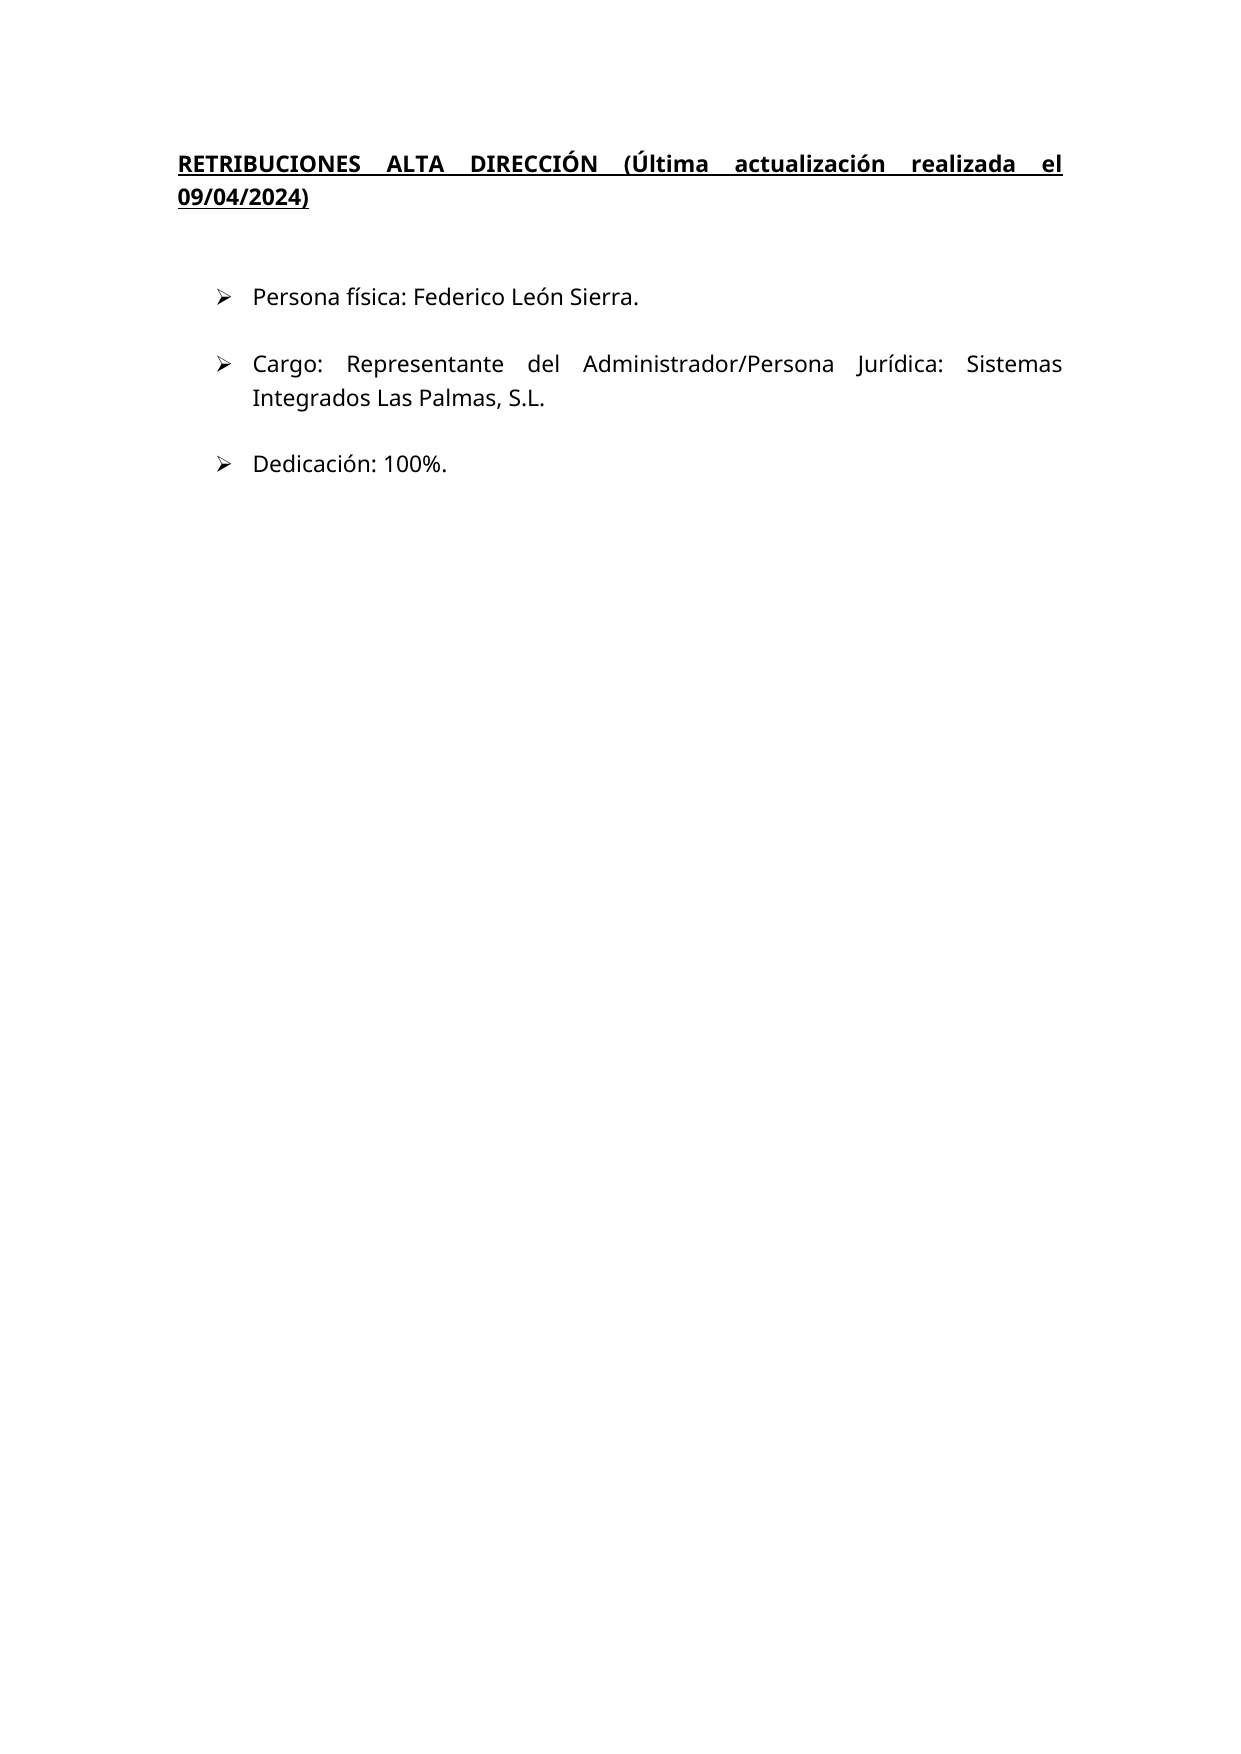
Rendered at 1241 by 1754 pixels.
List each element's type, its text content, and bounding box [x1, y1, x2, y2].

list Cargo: Representante del Administrador/Persona Jurídica: Sistemas Integrados Las Palmas, S.L. [215, 348, 1063, 413]
text RETRIBUCIONES ALTA DIRECCIÓN (Última actualización realizada el [177, 148, 1063, 174]
list Dedicación: 100%. [215, 448, 1063, 480]
text 09/04/2024) [177, 175, 1063, 212]
list Persona física: Federico León Sierra. [215, 281, 1063, 312]
